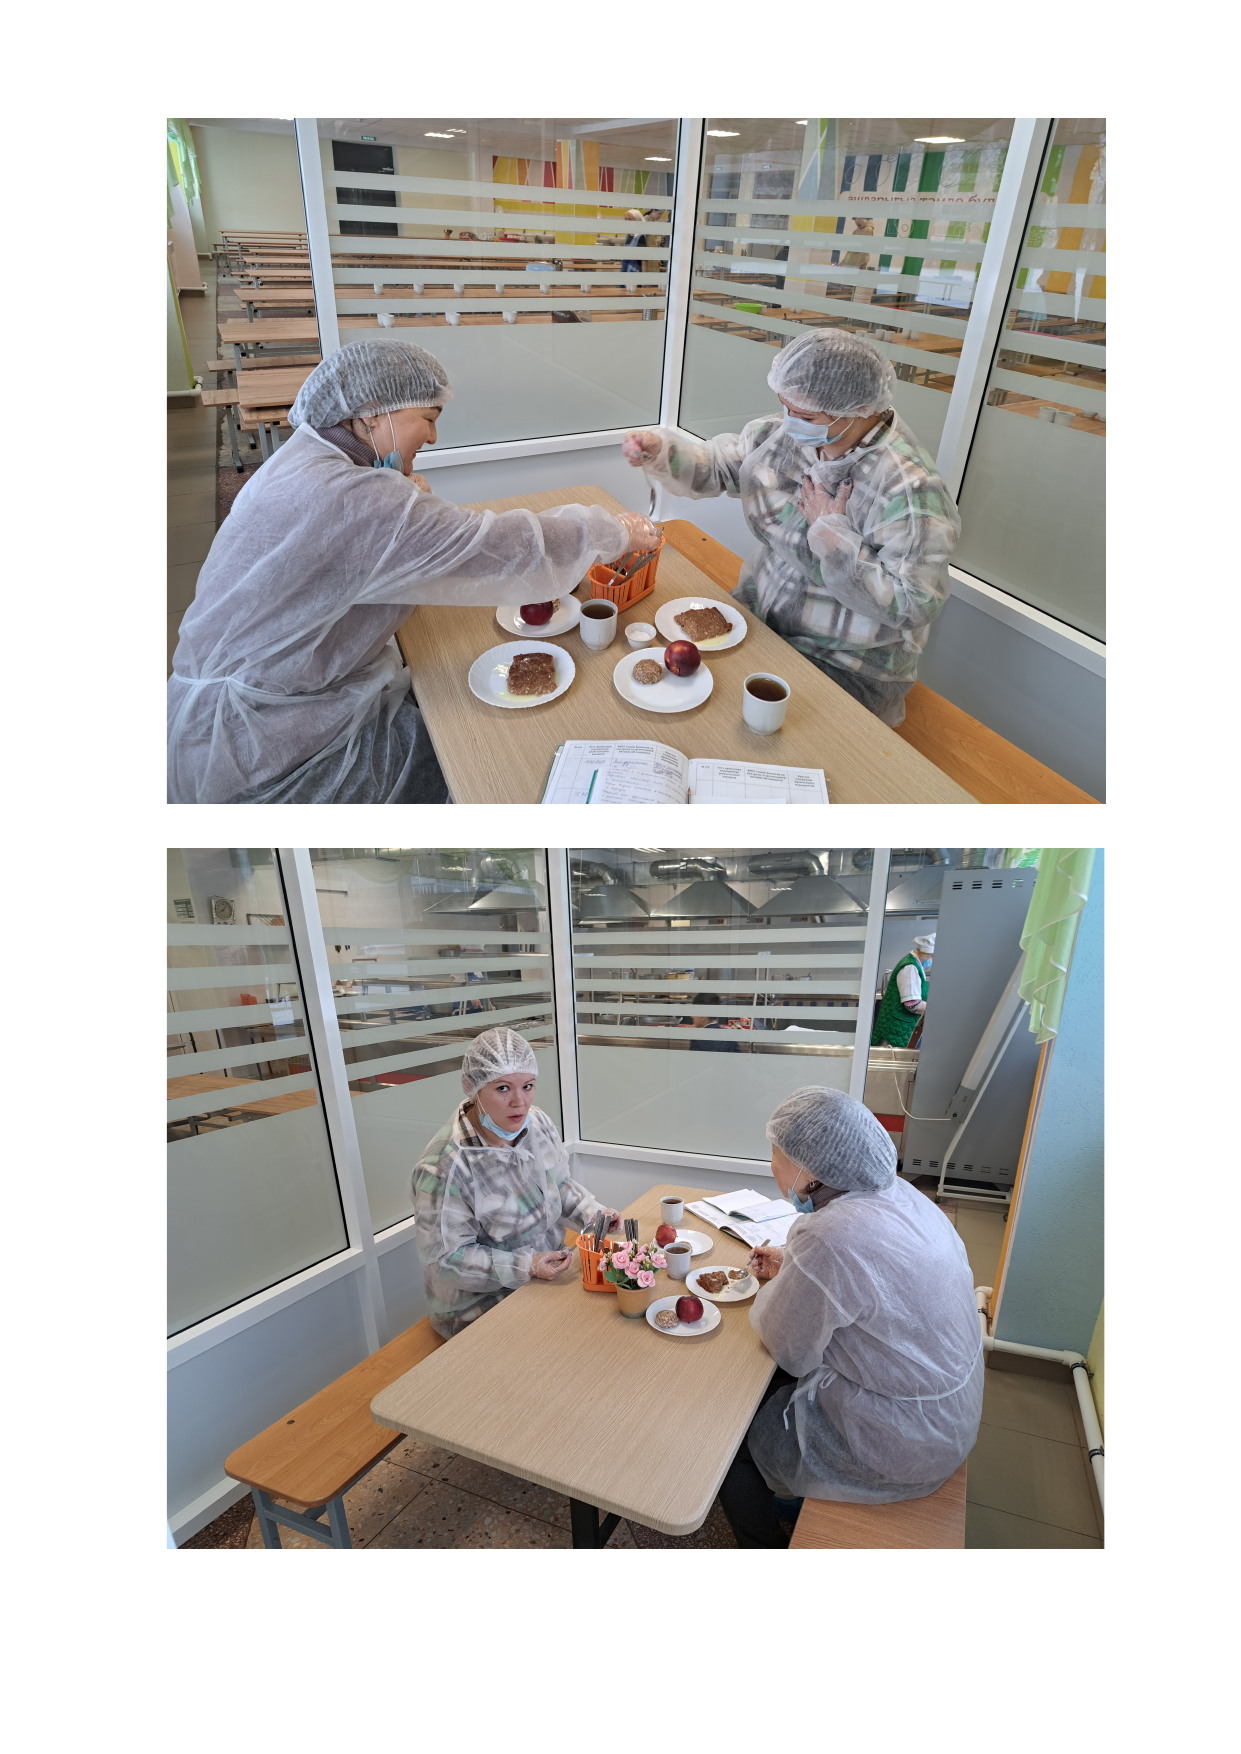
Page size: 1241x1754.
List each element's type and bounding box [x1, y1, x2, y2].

picture [166, 118, 1106, 804]
picture [166, 848, 1105, 1549]
